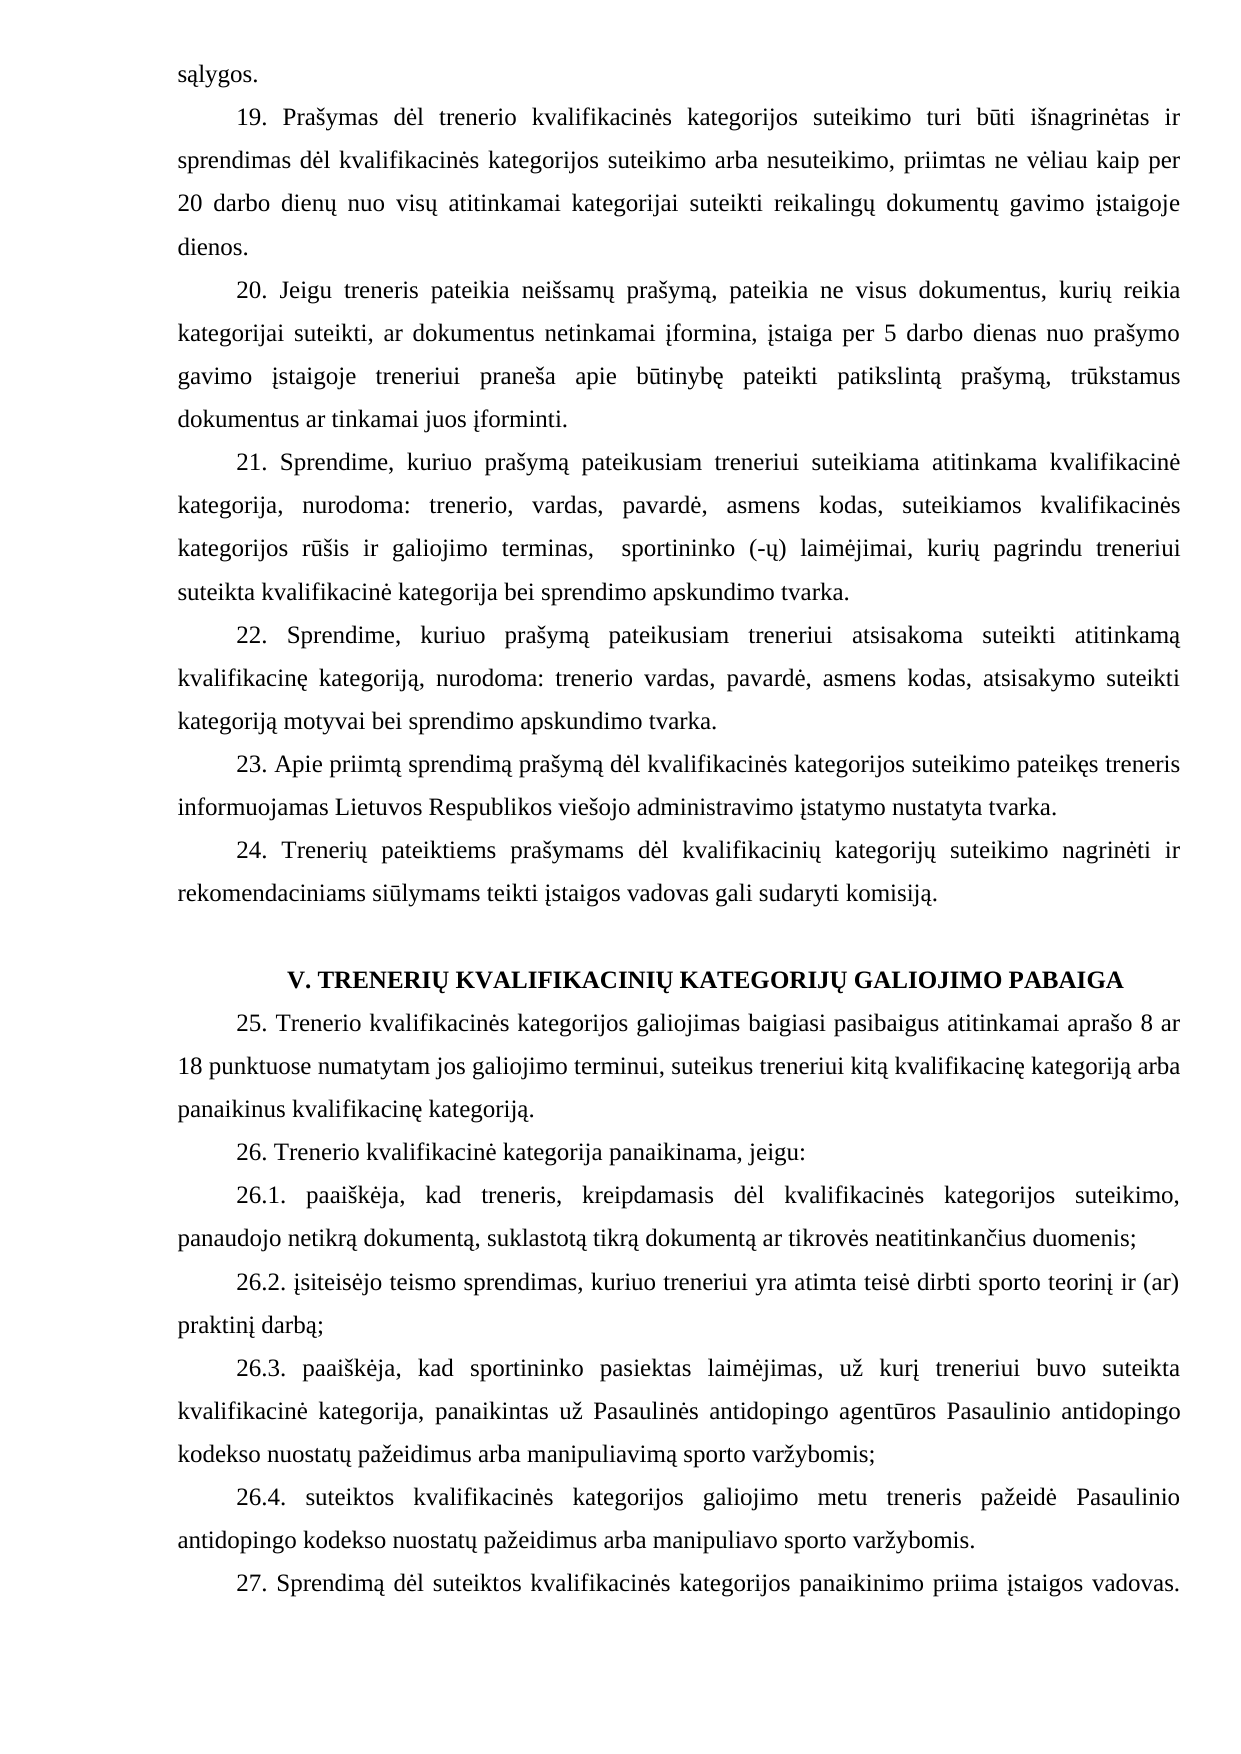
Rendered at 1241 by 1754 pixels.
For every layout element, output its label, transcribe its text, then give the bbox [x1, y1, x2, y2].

text 19. Prašymas dėl trenerio kvalifikacinės kategorijos suteikimo turi būti išnagrinėtas ir sprendimas dėl kvalifikacinės kategorijos suteikimo arba nesuteikimo, priimtas ne vėliau kaip per 20 darbo dienų nuo visų atitinkamai kategorijai suteikti reikalingų dokumentų gavimo įstaigoje dienos. [177, 102, 1181, 260]
text 26.3. paaiškėja, kad sportininko pasiektas laimėjimas, už kurį treneriui buvo suteikta kvalifikacinė kategorija, panaikintas už Pasaulinės antidopingo agentūros Pasaulinio antidopingo kodekso nuostatų pažeidimus arba manipuliavimą sporto varžybomis; [177, 1353, 1181, 1468]
text sąlygos. [177, 59, 1181, 88]
text 26.2. įsiteisėjo teismo sprendimas, kuriuo treneriui yra atimta teisė dirbti sporto teorinį ir (ar) praktinį darbą; [177, 1267, 1181, 1338]
text 26.4. suteiktos kvalifikacinės kategorijos galiojimo metu treneris pažeidė Pasaulinio antidopingo kodekso nuostatų pažeidimus arba manipuliavo sporto varžybomis. [177, 1482, 1181, 1554]
text 21. Sprendime, kuriuo prašymą pateikusiam treneriui suteikiama atitinkama kvalifikacinė kategorija, nurodoma: trenerio, vardas, pavardė, asmens kodas, suteikiamos kvalifikacinės kategorijos rūšis ir galiojimo terminas, sportininko (-ų) laimėjimai, kurių pagrindu treneriui suteikta kvalifikacinė kategorija bei sprendimo apskundimo tvarka. [177, 447, 1181, 605]
text 22. Sprendime, kuriuo prašymą pateikusiam treneriui atsisakoma suteikti atitinkamą kvalifikacinę kategoriją, nurodoma: trenerio vardas, pavardė, asmens kodas, atsisakymo suteikti kategoriją motyvai bei sprendimo apskundimo tvarka. [177, 620, 1181, 735]
text 23. Apie priimtą sprendimą prašymą dėl kvalifikacinės kategorijos suteikimo pateikęs treneris informuojamas Lietuvos Respublikos viešojo administravimo įstatymo nustatyta tvarka. [177, 749, 1181, 821]
text V. TRENERIŲ KVALIFIKACINIŲ KATEGORIJŲ GALIOJIMO PABAIGA [177, 965, 1181, 993]
text 26.1. paaiškėja, kad treneris, kreipdamasis dėl kvalifikacinės kategorijos suteikimo, panaudojo netikrą dokumentą, suklastotą tikrą dokumentą ar tikrovės neatitinkančius duomenis; [177, 1180, 1181, 1252]
text 26. Trenerio kvalifikacinė kategorija panaikinama, jeigu: [177, 1137, 1181, 1166]
text 27. Sprendimą dėl suteiktos kvalifikacinės kategorijos panaikinimo priima įstaigos vadovas. [177, 1568, 1181, 1597]
text 20. Jeigu treneris pateikia neišsamų prašymą, pateikia ne visus dokumentus, kurių reikia kategorijai suteikti, ar dokumentus netinkamai įformina, įstaiga per 5 darbo dienas nuo prašymo gavimo įstaigoje treneriui praneša apie būtinybę pateikti patikslintą prašymą, trūkstamus dokumentus ar tinkamai juos įforminti. [177, 275, 1181, 433]
text 24. Trenerių pateiktiems prašymams dėl kvalifikacinių kategorijų suteikimo nagrinėti ir rekomendaciniams siūlymams teikti įstaigos vadovas gali sudaryti komisiją. [177, 835, 1181, 907]
text 25. Trenerio kvalifikacinės kategorijos galiojimas baigiasi pasibaigus atitinkamai aprašo 8 ar 18 punktuose numatytam jos galiojimo terminui, suteikus treneriui kitą kvalifikacinę kategoriją arba panaikinus kvalifikacinę kategoriją. [177, 1008, 1181, 1123]
